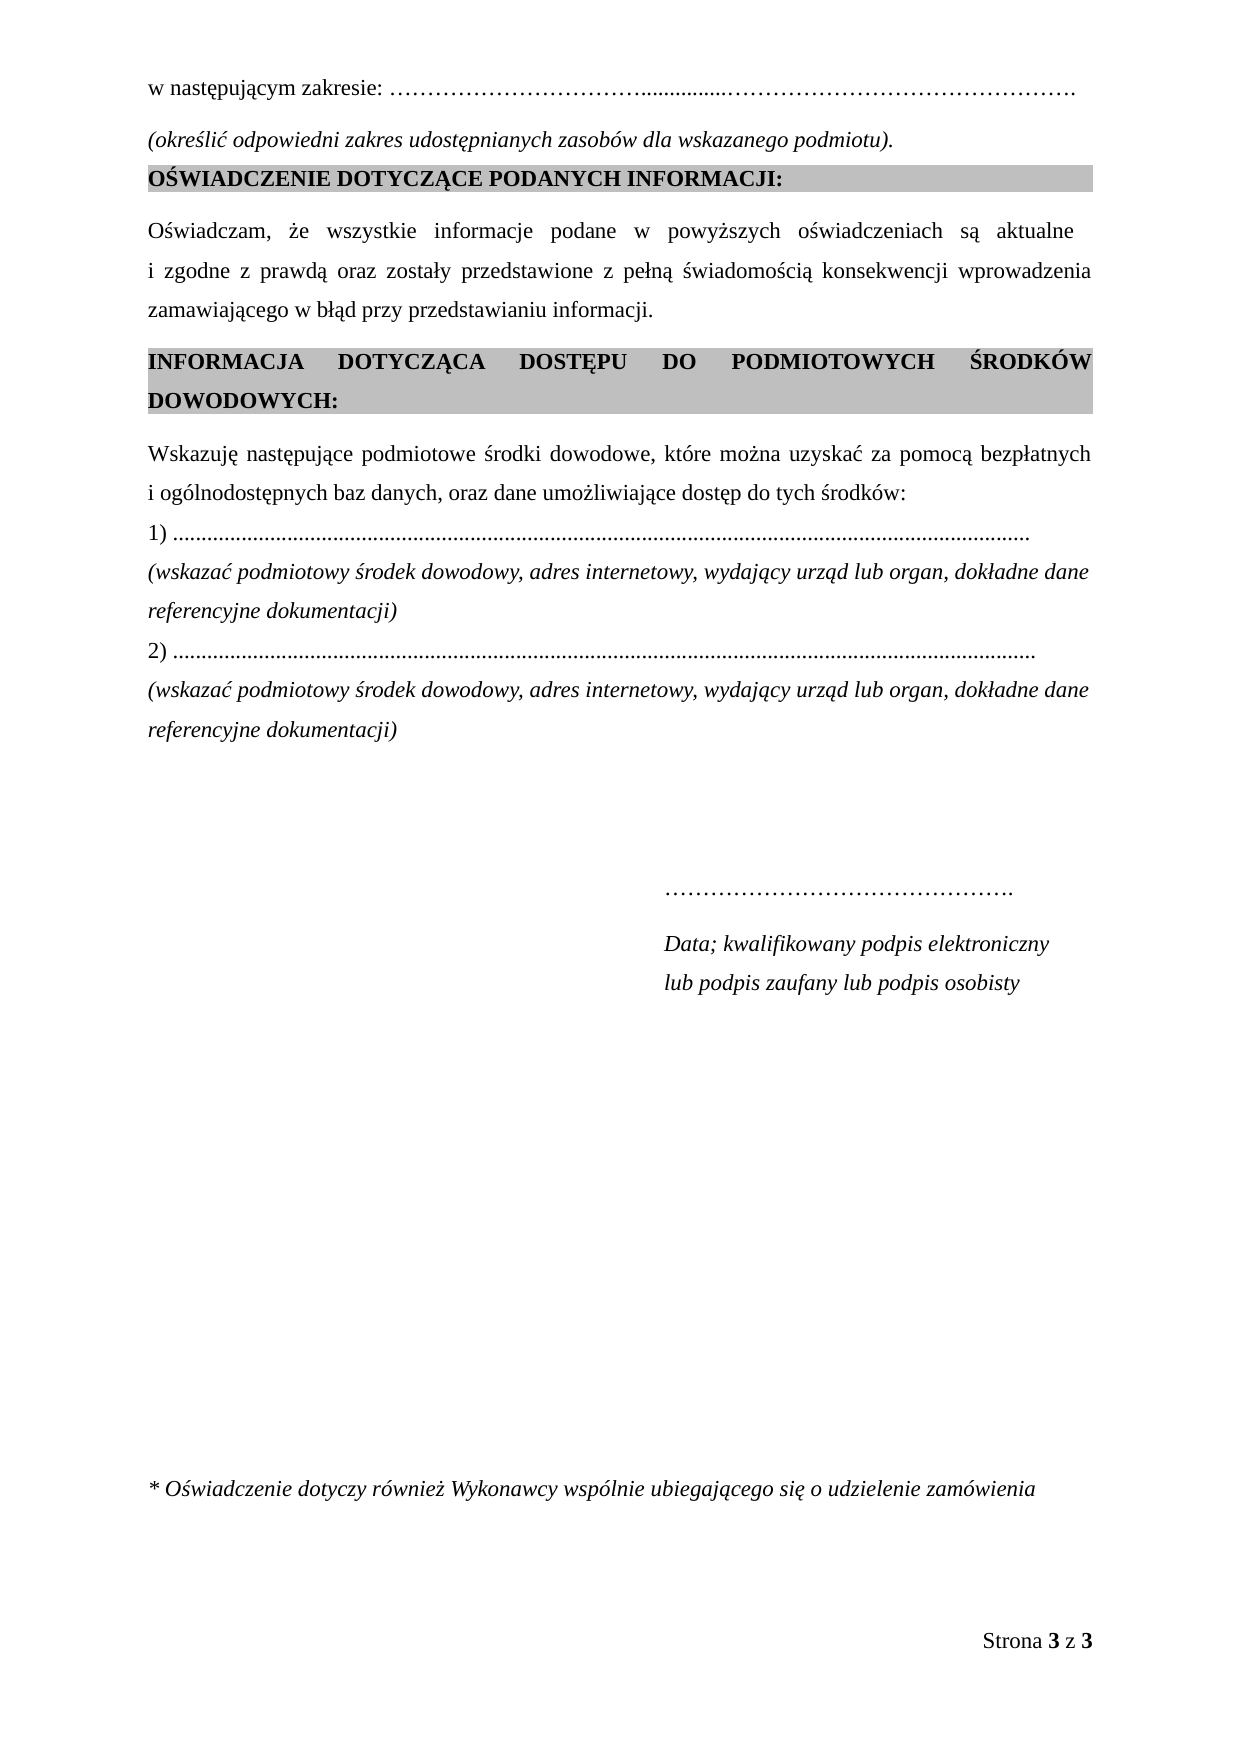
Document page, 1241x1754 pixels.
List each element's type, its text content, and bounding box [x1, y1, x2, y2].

text 2) ....................................................................................................................................................... [148, 637, 1093, 663]
text (wskazać podmiotowy środek dowodowy, adres internetowy, wydający urząd lub organ, dokładne dane referencyjne dokumentacji) [148, 676, 1093, 742]
text (wskazać podmiotowy środek dowodowy, adres internetowy, wydający urząd lub organ, dokładne dane referencyjne dokumentacji) [148, 558, 1093, 624]
text 1) ...................................................................................................................................................... [148, 518, 1093, 545]
text INFORMACJA DOTYCZĄCA DOSTĘPU DO PODMIOTOWYCH ŚRODKÓW DOWODOWYCH: [148, 348, 1093, 414]
text Oświadczam, że wszystkie informacje podane w powyższych oświadczeniach są aktualne i zgodne z prawdą oraz zostały przedstawione z pełną świadomością konsekwencji wprowadzenia zamawiającego w błąd przy przedstawianiu informacji. [148, 217, 1093, 322]
text Wskazuję następujące podmiotowe środki dowodowe, które można uzyskać za pomocą bezpłatnych i ogólnodostępnych baz danych, oraz dane umożliwiające dostęp do tych środków: [148, 439, 1093, 505]
text w następującym zakresie: ……………………………...............………………………………………. [148, 74, 1093, 100]
text * Oświadczenie dotyczy również Wykonawcy wspólnie ubiegającego się o udzielenie zamówienia [148, 1475, 1093, 1501]
text OŚWIADCZENIE DOTYCZĄCE PODANYCH INFORMACJI: [148, 165, 1093, 192]
text Data; kwalifikowany podpis elektroniczny lub podpis zaufany lub podpis osobisty [148, 930, 1093, 996]
text (określić odpowiedni zakres udostępnianych zasobów dla wskazanego podmiotu). [148, 126, 1093, 152]
text ………………………………………. [148, 874, 1093, 900]
